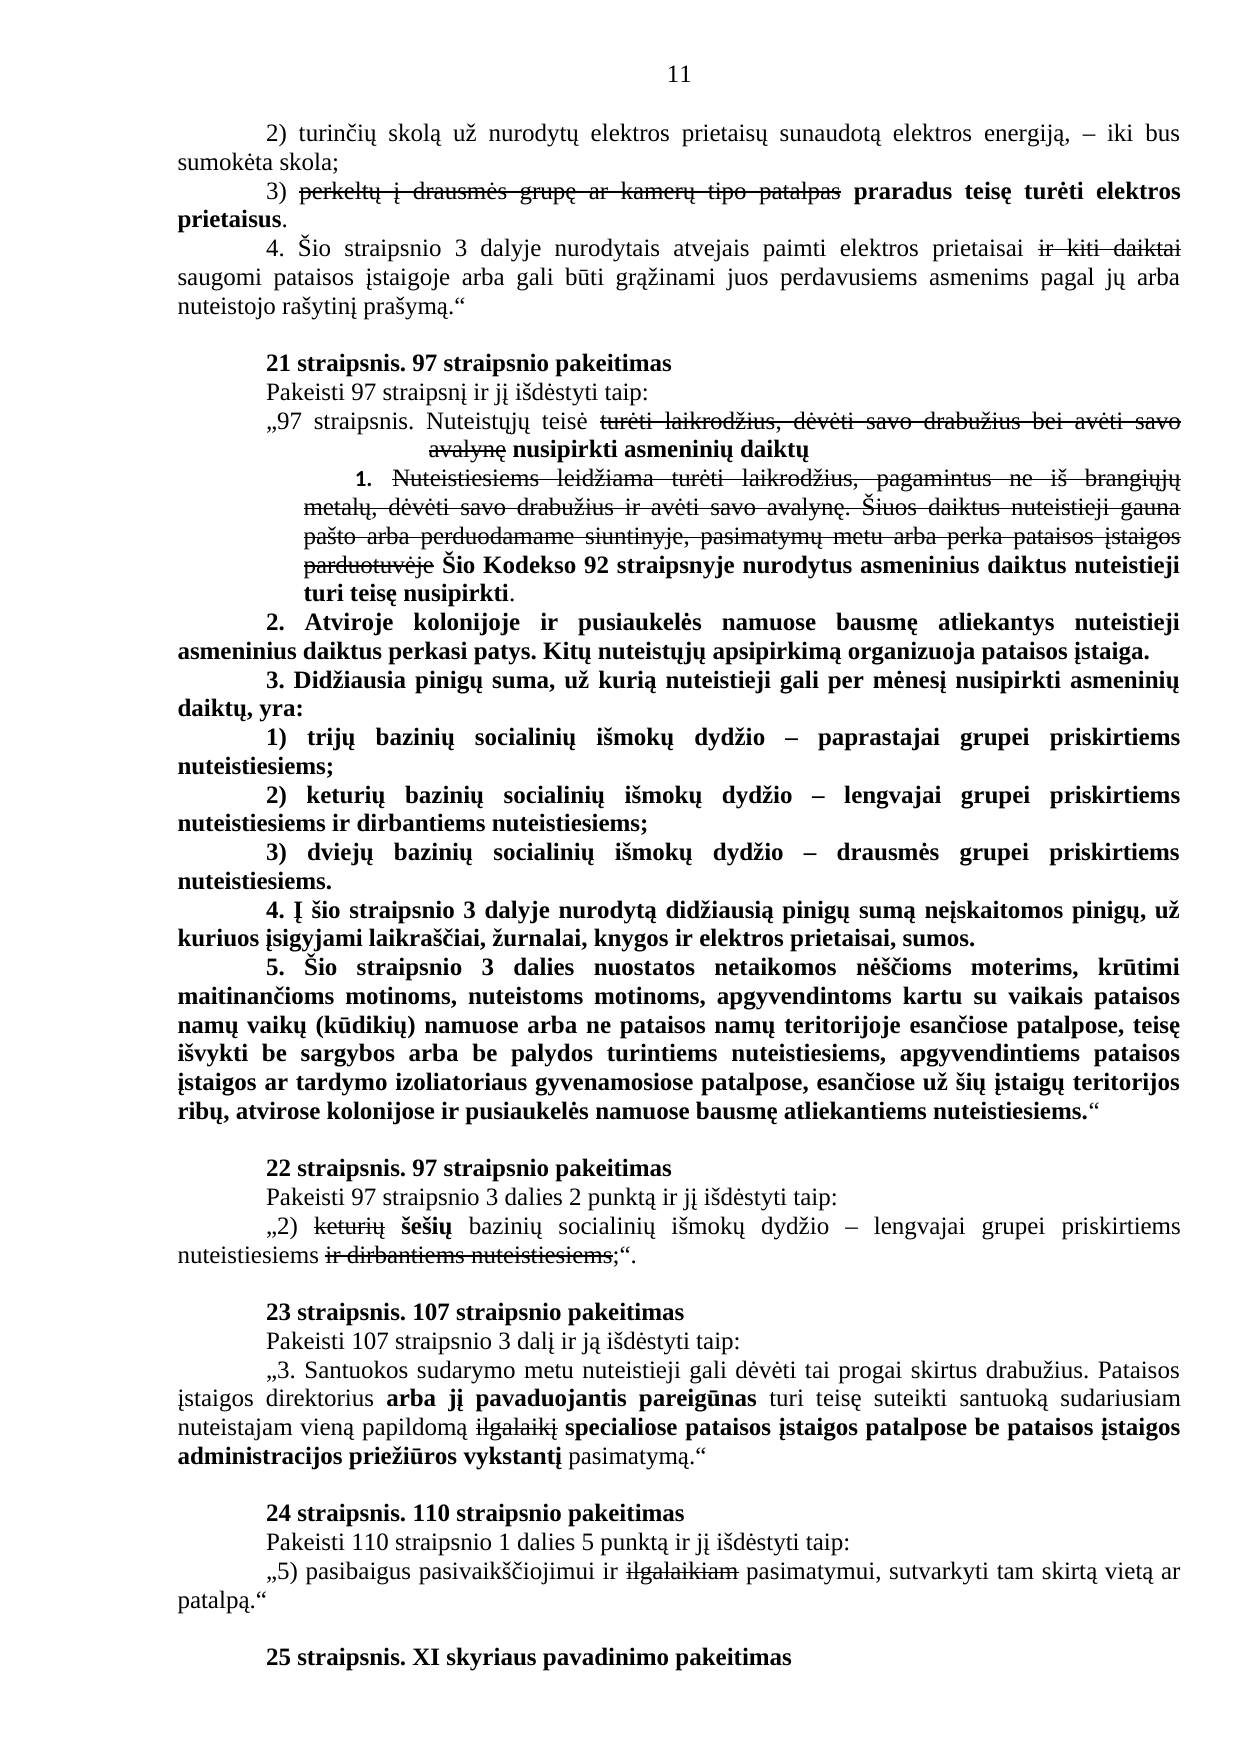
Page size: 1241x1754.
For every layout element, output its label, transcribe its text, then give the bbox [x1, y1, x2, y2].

text „5) pasibaigus pasivaikščiojimui ir ilgalaikiam pasimatymui, sutvarkyti tam skirtą vietą ar patalpą.“ [177, 1556, 1181, 1613]
text 5. Šio straipsnio 3 dalies nuostatos netaikomos nėščioms moterims, krūtimi maitinančioms motinoms, nuteistoms motinoms, apgyvendintoms kartu su vaikais pataisos namų vaikų (kūdikių) namuose arba ne pataisos namų teritorijoje esančiose patalpose, teisę išvykti be sargybos arba be palydos turintiems nuteistiesiems, apgyvendintiems pataisos įstaigos ar tardymo izoliatoriaus gyvenamosiose patalpose, esančiose už šių įstaigų teritorijos ribų, atvirose kolonijose ir pusiaukelės namuose bausmę atliekantiems nuteistiesiems.“ [177, 952, 1181, 1125]
text „2) keturių šešių bazinių socialinių išmokų dydžio – lengvajai grupei priskirtiems nuteistiesiems ir dirbantiems nuteistiesiems;“. [177, 1211, 1181, 1268]
text 4. Į šio straipsnio 3 dalyje nurodytą didžiausią pinigų sumą neįskaitomos pinigų, už kuriuos įsigyjami laikraščiai, žurnalai, knygos ir elektros prietaisai, sumos. [177, 895, 1181, 952]
text 4. Šio straipsnio 3 dalyje nurodytais atvejais paimti elektros prietaisai ir kiti daiktai saugomi pataisos įstaigoje arba gali būti grąžinami juos perdavusiems asmenims pagal jų arba nuteistojo rašytinį prašymą.“ [177, 233, 1181, 319]
list Nuteistiesiems leidžiama turėti laikrodžius, pagamintus ne iš brangiųjų metalų, dėvėti savo drabužius ir avėti savo avalynę. Šiuos daiktus nuteistieji gauna pašto arba perduodamame siuntinyje, pasimatymų metu arba perka pataisos įstaigos parduotuvėje Šio Kodekso 92 straipsnyje nurodytus asmeninius daiktus nuteistieji turi teisę nusipirkti. [266, 463, 1181, 607]
text „3. Santuokos sudarymo metu nuteistieji gali dėvėti tai progai skirtus drabužius. Pataisos įstaigos direktorius arba jį pavaduojantis pareigūnas turi teisę suteikti santuoką sudariusiam nuteistajam vieną papildomą ilgalaikį specialiose pataisos įstaigos patalpose be pataisos įstaigos administracijos priežiūros vykstantį pasimatymą.“ [177, 1355, 1181, 1470]
text Pakeisti 110 straipsnio 1 dalies 5 punktą ir jį išdėstyti taip: [177, 1527, 1181, 1556]
text 2. Atviroje kolonijoje ir pusiaukelės namuose bausmę atliekantys nuteistieji asmeninius daiktus perkasi patys. Kitų nuteistųjų apsipirkimą organizuoja pataisos įstaiga. [177, 607, 1181, 665]
text 22 straipsnis. 97 straipsnio pakeitimas [177, 1153, 1181, 1182]
text 21 straipsnis. 97 straipsnio pakeitimas [177, 348, 1181, 377]
text Pakeisti 107 straipsnio 3 dalį ir ją išdėstyti taip: [177, 1326, 1181, 1355]
text 2) turinčių skolą už nurodytų elektros prietaisų sunaudotą elektros energiją, – iki bus sumokėta skola; [177, 118, 1181, 176]
text 23 straipsnis. 107 straipsnio pakeitimas [177, 1297, 1181, 1326]
text 3) dviejų bazinių socialinių išmokų dydžio – drausmės grupei priskirtiems nuteistiesiems. [177, 837, 1181, 895]
text Pakeisti 97 straipsnio 3 dalies 2 punktą ir jį išdėstyti taip: [177, 1182, 1181, 1211]
text 25 straipsnis. XI skyriaus pavadinimo pakeitimas [177, 1642, 1181, 1671]
text 24 straipsnis. 110 straipsnio pakeitimas [177, 1498, 1181, 1527]
text 2) keturių bazinių socialinių išmokų dydžio – lengvajai grupei priskirtiems nuteistiesiems ir dirbantiems nuteistiesiems; [177, 780, 1181, 837]
text 3. Didžiausia pinigų suma, už kurią nuteistieji gali per mėnesį nusipirkti asmeninių daiktų, yra: [177, 665, 1181, 722]
text 3) perkeltų į drausmės grupę ar kamerų tipo patalpas praradus teisę turėti elektros prietaisus. [177, 176, 1181, 233]
text Pakeisti 97 straipsnį ir jį išdėstyti taip: [177, 377, 1181, 406]
text 1) trijų bazinių socialinių išmokų dydžio – paprastajai grupei priskirtiems nuteistiesiems; [177, 722, 1181, 780]
text „97 straipsnis. Nuteistųjų teisė turėti laikrodžius, dėvėti savo drabužius bei avėti savo avalynę nusipirkti asmeninių daiktų [266, 406, 1181, 463]
